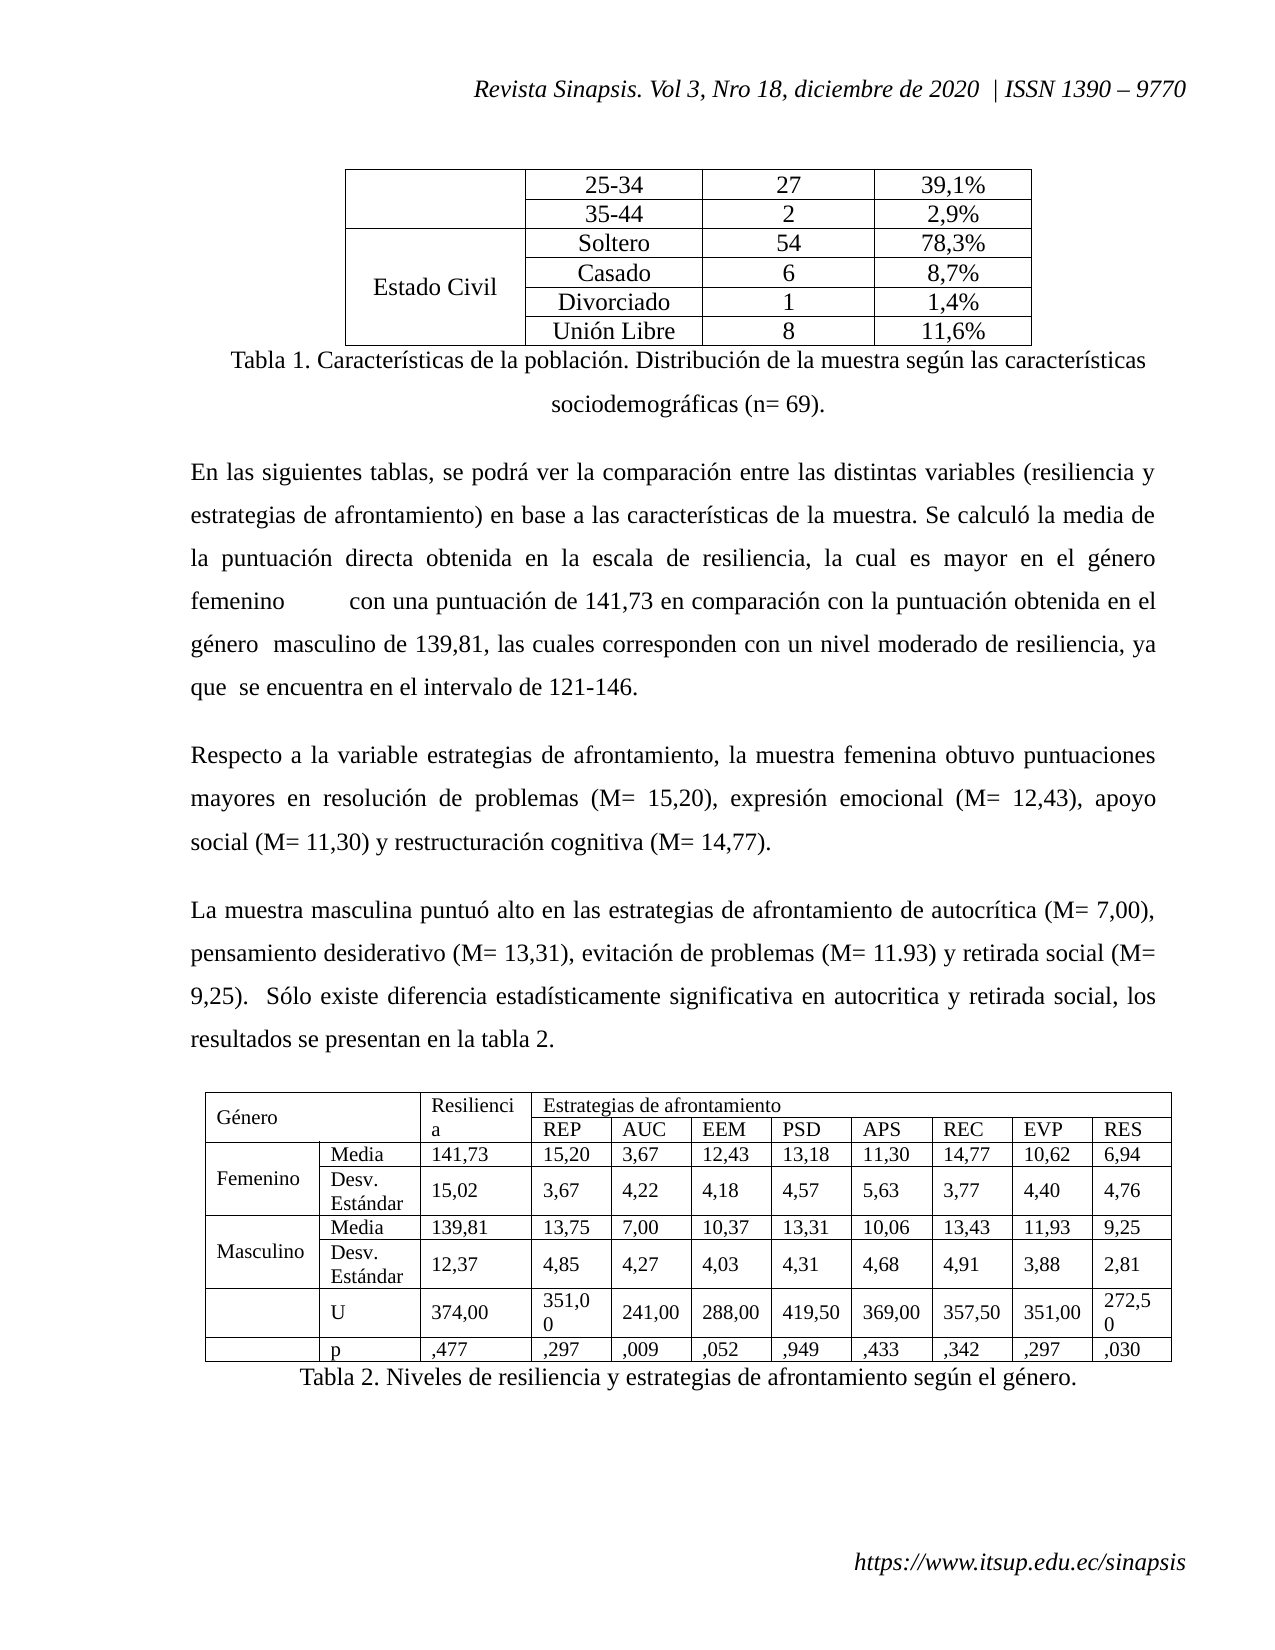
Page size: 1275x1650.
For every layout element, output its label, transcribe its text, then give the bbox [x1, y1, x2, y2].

table_cell 7,00 [612, 1216, 691, 1239]
table_cell 12,37 [421, 1240, 531, 1288]
table_cell 35-44 [526, 200, 702, 228]
text La muestra masculina puntuó alto en las estrategias de afrontamiento de autocrítica (M= 7,00), pensamiento desiderativo (M= 13,31), evitación de problemas (M= 11.93) y retirada social (M= 9,25). Sólo existe diferencia estadísticamente significativa en autocritica y retirada social, los resultados se presentan en la tabla 2. [190, 895, 1157, 1053]
table_cell EVP [1013, 1118, 1092, 1141]
table_cell Media [320, 1143, 420, 1166]
table_cell ,052 [692, 1338, 771, 1361]
table_cell 3,77 [933, 1167, 1012, 1214]
table_cell Estado Civil [346, 229, 525, 345]
table_cell 4,76 [1093, 1167, 1171, 1214]
table_header Estrategias de afrontamiento [532, 1093, 1171, 1117]
table_cell 5,63 [852, 1167, 932, 1214]
table_cell ,433 [852, 1338, 932, 1361]
table_cell 10,62 [1013, 1143, 1092, 1166]
text En las siguientes tablas, se podrá ver la comparación entre las distintas variables (resiliencia y estrategias de afrontamiento) en base a las características de la muestra. Se calculó la media de la puntuación directa obtenida en la escala de resiliencia, la cual es mayor en el género femenino con una puntuación de 141,73 en comparación con la puntuación obtenida en el género masculino de 139,81, las cuales corresponden con un nivel moderado de resiliencia, ya que se encuentra en el intervalo de 121-146. [190, 457, 1157, 701]
table_cell 374,00 [421, 1289, 531, 1336]
table_cell 9,25 [1093, 1216, 1171, 1239]
table_cell 8 [703, 317, 874, 345]
table_cell ,009 [612, 1338, 691, 1361]
table_cell 13,75 [532, 1216, 611, 1239]
table_cell ,297 [532, 1338, 611, 1361]
table_cell 351,00 [532, 1289, 611, 1336]
table_cell 4,31 [772, 1240, 851, 1288]
table_cell 4,03 [692, 1240, 771, 1288]
table_cell 15,02 [421, 1167, 531, 1214]
table_cell 6,94 [1093, 1143, 1171, 1166]
table_cell 2 [703, 200, 874, 228]
table_header Resiliencia [421, 1093, 531, 1141]
table_cell 25-34 [526, 170, 702, 199]
table_cell 8,7% [875, 258, 1031, 286]
table_cell REC [933, 1118, 1012, 1141]
table_cell U [320, 1289, 420, 1336]
table_cell 369,00 [852, 1289, 932, 1336]
table_cell 78,3% [875, 229, 1031, 257]
table_cell ,949 [772, 1338, 851, 1361]
table_cell 141,73 [421, 1143, 531, 1166]
table_cell [206, 1289, 319, 1336]
table_cell APS [852, 1118, 932, 1141]
table_cell 15,20 [532, 1143, 611, 1166]
table_cell 351,00 [1013, 1289, 1092, 1336]
table_cell AUC [612, 1118, 691, 1141]
table_cell Unión Libre [526, 317, 702, 345]
table_cell 1 [703, 288, 874, 316]
table_cell 4,27 [612, 1240, 691, 1288]
text Tabla 2. Niveles de resiliencia y estrategias de afrontamiento según el género. [190, 1362, 1186, 1390]
table_cell 288,00 [692, 1289, 771, 1336]
table_cell ,342 [933, 1338, 1012, 1361]
table_cell 13,43 [933, 1216, 1012, 1239]
table_cell ,297 [1013, 1338, 1092, 1361]
table_cell 4,57 [772, 1167, 851, 1214]
table_cell 4,22 [612, 1167, 691, 1214]
table_cell 27 [703, 170, 874, 199]
table_cell 2,9% [875, 200, 1031, 228]
table_cell ,477 [421, 1338, 531, 1361]
table_cell Desv. Estándar [320, 1240, 420, 1288]
table_cell 3,67 [532, 1167, 611, 1214]
table_cell 357,50 [933, 1289, 1012, 1336]
table_cell Masculino [206, 1216, 319, 1288]
table_cell 272,50 [1093, 1289, 1171, 1336]
table_cell [346, 170, 525, 228]
table_cell 11,30 [852, 1143, 932, 1166]
table_cell Soltero [526, 229, 702, 257]
table_cell 39,1% [875, 170, 1031, 199]
table_cell 54 [703, 229, 874, 257]
table_cell 3,67 [612, 1143, 691, 1166]
text Respecto a la variable estrategias de afrontamiento, la muestra femenina obtuvo puntuaciones mayores en resolución de problemas (M= 15,20), expresión emocional (M= 12,43), apoyo social (M= 11,30) y restructuración cognitiva (M= 14,77). [190, 740, 1157, 855]
table_cell ,030 [1093, 1338, 1171, 1361]
table_cell 1,4% [875, 288, 1031, 316]
table_cell p [320, 1338, 420, 1361]
table_cell Casado [526, 258, 702, 286]
table_cell 6 [703, 258, 874, 286]
table_cell 4,40 [1013, 1167, 1092, 1214]
table_cell RES [1093, 1118, 1171, 1141]
table_cell EEM [692, 1118, 771, 1141]
table_cell 4,91 [933, 1240, 1012, 1288]
table_cell 241,00 [612, 1289, 691, 1336]
table_cell 13,18 [772, 1143, 851, 1166]
table_cell 4,85 [532, 1240, 611, 1288]
table_cell 4,68 [852, 1240, 932, 1288]
table_cell 2,81 [1093, 1240, 1171, 1288]
table_cell Femenino [206, 1143, 319, 1214]
table_cell 11,6% [875, 317, 1031, 345]
table_cell 3,88 [1013, 1240, 1092, 1288]
table_cell Desv. Estándar [320, 1167, 420, 1214]
table_cell 13,31 [772, 1216, 851, 1239]
table_cell 12,43 [692, 1143, 771, 1166]
table_header Género [206, 1093, 420, 1141]
table_cell REP [532, 1118, 611, 1141]
table_cell PSD [772, 1118, 851, 1141]
table_cell 419,50 [772, 1289, 851, 1336]
table_cell 139,81 [421, 1216, 531, 1239]
table_cell 4,18 [692, 1167, 771, 1214]
table_cell Media [320, 1216, 420, 1239]
table_cell 14,77 [933, 1143, 1012, 1166]
table_cell 11,93 [1013, 1216, 1092, 1239]
table_cell 10,06 [852, 1216, 932, 1239]
table_cell Divorciado [526, 288, 702, 316]
table_cell [206, 1338, 319, 1361]
text Tabla 1. Características de la población. Distribución de la muestra según las características sociodemográficas (n= 69). [190, 346, 1186, 417]
table_cell 10,37 [692, 1216, 771, 1239]
